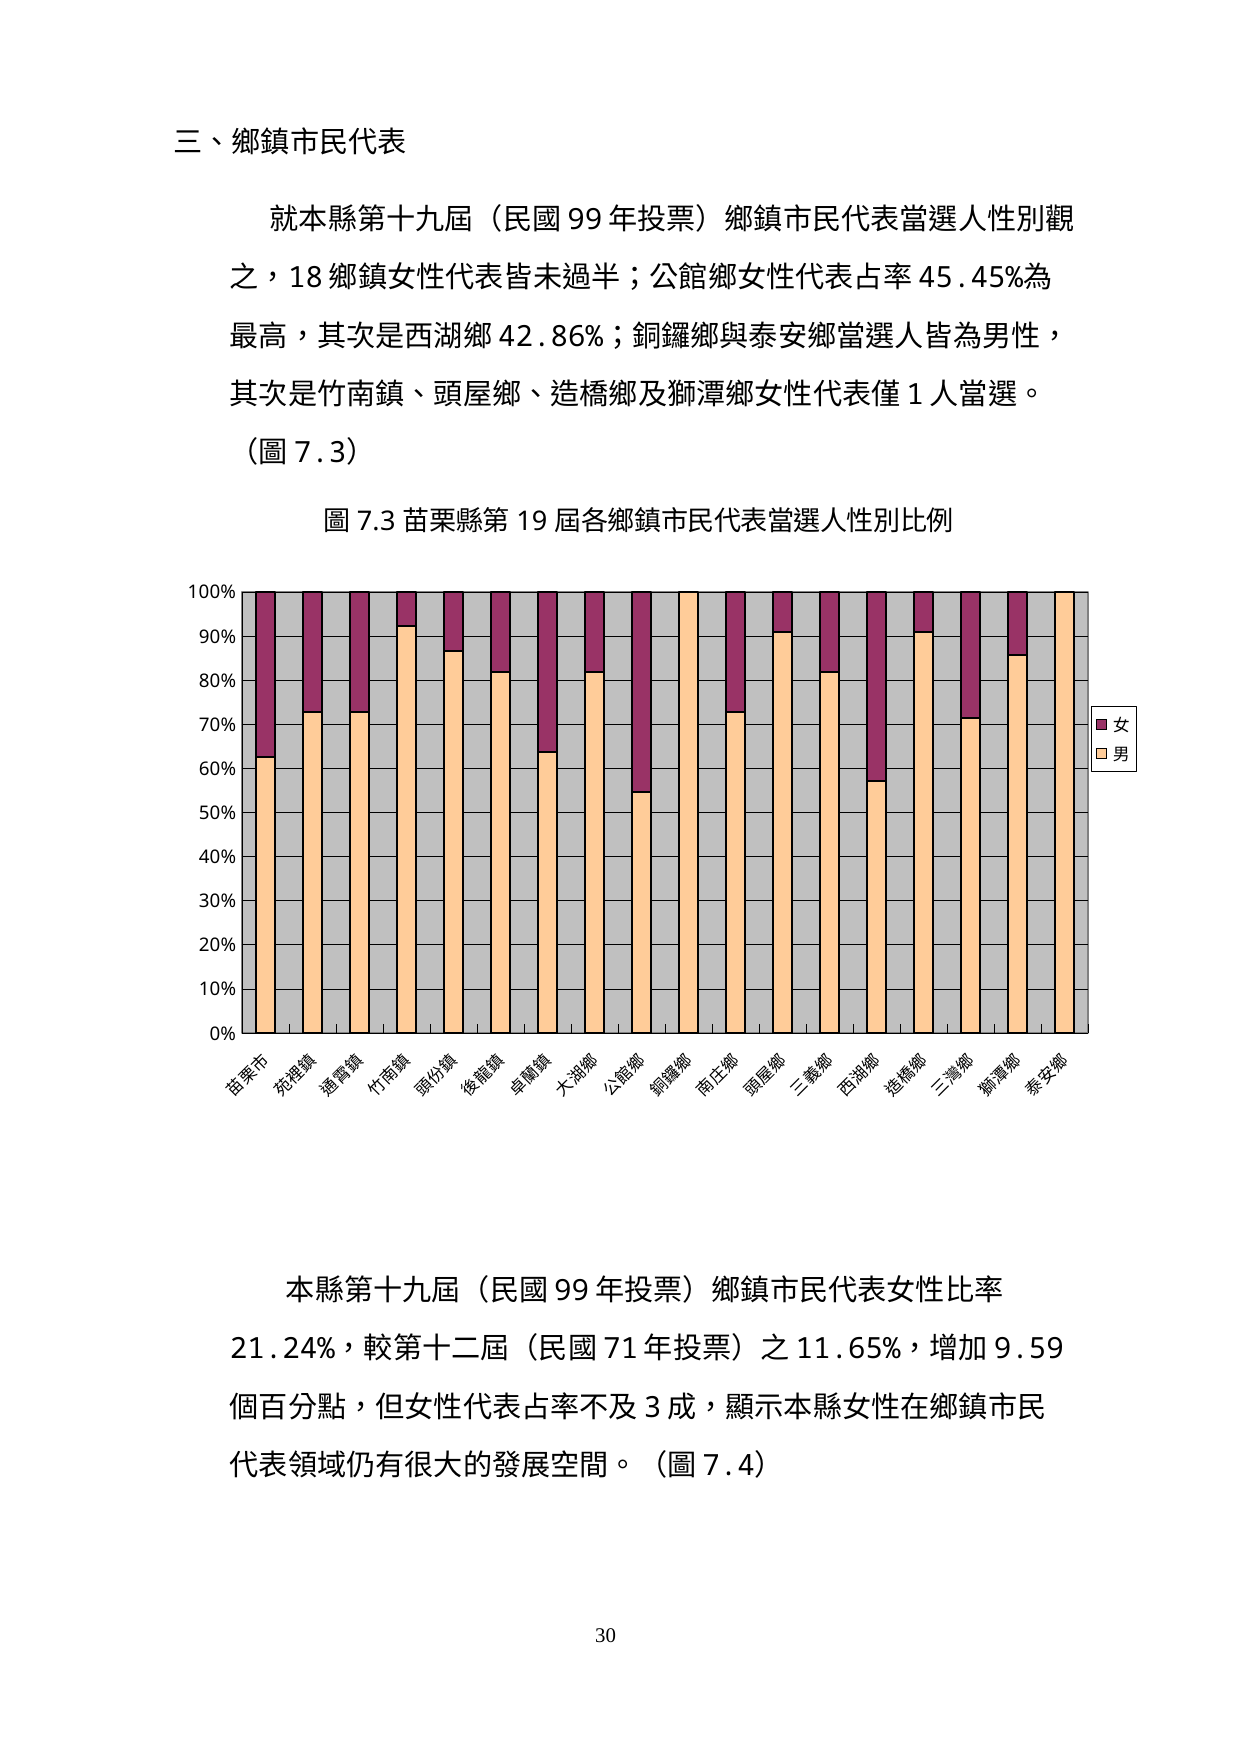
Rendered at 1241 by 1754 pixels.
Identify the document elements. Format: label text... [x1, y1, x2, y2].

text 就本縣第十九屆（民國99年投票）鄉鎮市民代表當選人性別觀之，18鄉鎮女性代表皆未過半；公館鄉女性代表占率45.45%為最高，其次是西湖鄉42.86%；銅鑼鄉與泰安鄉當選人皆為男性，其次是竹南鎮、頭屋鄉、造橋鄉及獅潭鄉女性代表僅1人當選。（圖7.3） [229, 183, 1075, 474]
text 本縣第十九屆（民國99年投票）鄉鎮市民代表女性比率21.24%，較第十二屆（民國71年投票）之11.65%，增加9.59個百分點，但女性代表占率不及3成，顯示本縣女性在鄉鎮市民代表領域仍有很大的發展空間。（圖7.4） [229, 1254, 1075, 1487]
subtitle 三、鄉鎮市民代表 [136, 106, 1075, 164]
